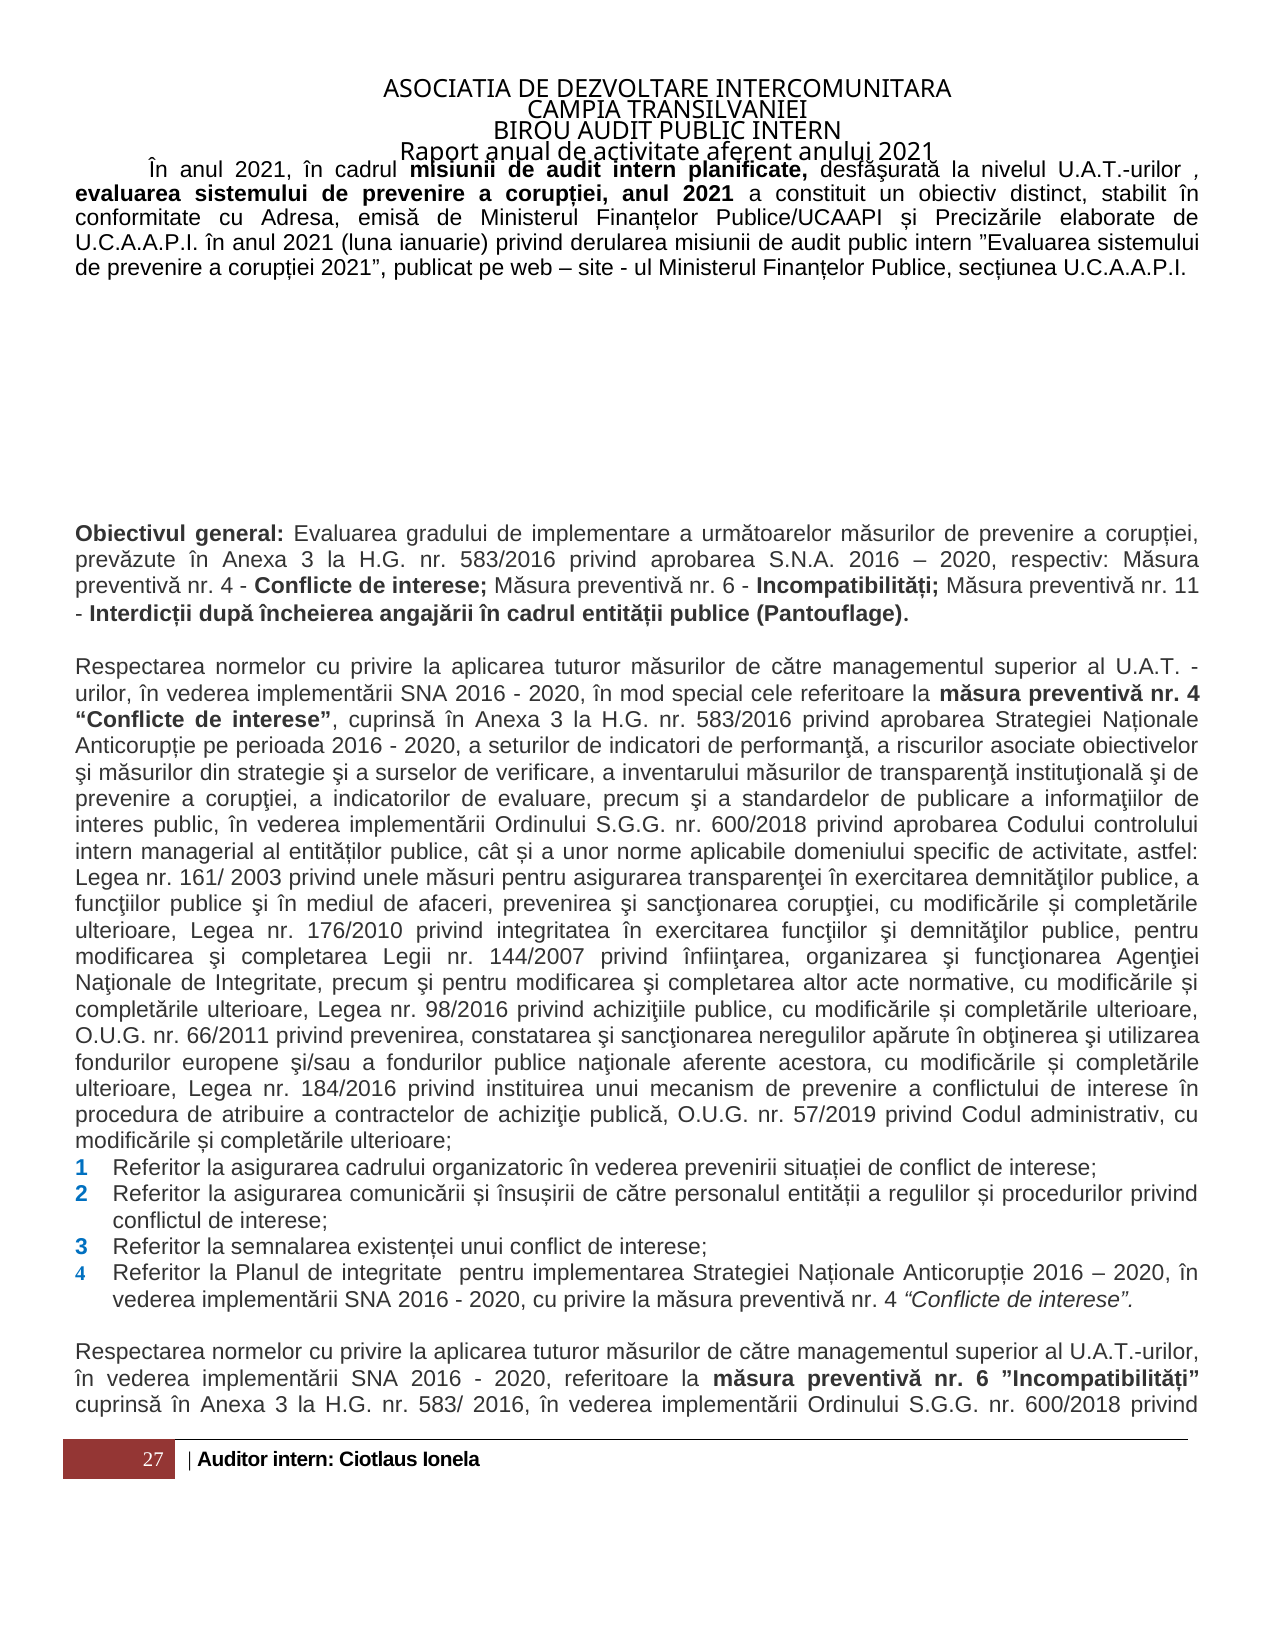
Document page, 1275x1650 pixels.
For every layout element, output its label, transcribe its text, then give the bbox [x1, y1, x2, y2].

text Obiectivul general: Evaluarea gradului de implementare a următoarelor măsurilor de prevenire a corupției, prevăzute în Anexa 3 la H.G. nr. 583/2016 privind aprobarea S.N.A. 2016 – 2020, respectiv: Măsura preventivă nr. 4 - Conflicte de interese; Măsura preventivă nr. 6 - Incompatibilități; Măsura preventivă nr. 11 - Interdicții după încheierea angajării în cadrul entității publice (Pantouflage). [75, 520, 1200, 627]
list Referitor la asigurarea cadrului organizatoric în vederea prevenirii situației de conflict de interese; [75, 1154, 1200, 1180]
text În anul 2021, în cadrul misiunii de audit intern planificate, desfăşurată la nivelul U.A.T.-urilor , evaluarea sistemului de prevenire a corupției, anul 2021 a constituit un obiectiv distinct, stabilit în conformitate cu Adresa, emisă de Ministerul Finanțelor Publice/UCAAPI și Precizările elaborate de U.C.A.A.P.I. în anul 2021 (luna ianuarie) privind derularea misiunii de audit public intern ”Evaluarea sistemului de prevenire a corupției 2021”, publicat pe web – site - ul Ministerul Finanțelor Publice, secțiunea U.C.A.A.P.I. [75, 159, 1200, 281]
list Referitor la Planul de integritate pentru implementarea Strategiei Naționale Anticorupție 2016 – 2020, în vederea implementării SNA 2016 - 2020, cu privire la măsura preventivă nr. 4 “Conflicte de interese”. [75, 1259, 1200, 1312]
text Respectarea normelor cu privire la aplicarea tuturor măsurilor de către managementul superior al U.A.T. -urilor, în vederea implementării SNA 2016 - 2020, în mod special cele referitoare la măsura preventivă nr. 4 “Conflicte de interese”, cuprinsă în Anexa 3 la H.G. nr. 583/2016 privind aprobarea Strategiei Naționale Anticorupție pe perioada 2016 - 2020, a seturilor de indicatori de performanţă, a riscurilor asociate obiectivelor şi măsurilor din strategie şi a surselor de verificare, a inventarului măsurilor de transparenţă instituţională şi de prevenire a corupţiei, a indicatorilor de evaluare, precum şi a standardelor de publicare a informaţiilor de interes public, în vederea implementării Ordinului S.G.G. nr. 600/2018 privind aprobarea Codului controlului intern managerial al entităților publice, cât și a unor norme aplicabile domeniului specific de activitate, astfel: Legea nr. 161/ 2003 privind unele măsuri pentru asigurarea transparenţei în exercitarea demnităţilor publice, a funcţiilor publice şi în mediul de afaceri, prevenirea şi sancţionarea corupţiei, cu modificările și completările ulterioare, Legea nr. 176/2010 privind integritatea în exercitarea funcţiilor şi demnităţilor publice, pentru modificarea şi completarea Legii nr. 144/2007 privind înfiinţarea, organizarea şi funcţionarea Agenţiei Naţionale de Integritate, precum şi pentru modificarea şi completarea altor acte normative, cu modificările și completările ulterioare, Legea nr. 98/2016 privind achiziţiile publice, cu modificările și completările ulterioare, O.U.G. nr. 66/2011 privind prevenirea, constatarea şi sancţionarea neregulilor apărute în obţinerea şi utilizarea fondurilor europene şi/sau a fondurilor publice naţionale aferente acestora, cu modificările și completările ulterioare, Legea nr. 184/2016 privind instituirea unui mecanism de prevenire a conflictului de interese în procedura de atribuire a contractelor de achiziţie publică, O.U.G. nr. 57/2019 privind Codul administrativ, cu modificările și completările ulterioare; [75, 653, 1200, 1154]
list Referitor la asigurarea comunicării și însușirii de către personalul entității a regulilor și procedurilor privind conflictul de interese; [75, 1180, 1200, 1233]
list Referitor la semnalarea existenței unui conflict de interese; [75, 1233, 1200, 1259]
text Respectarea normelor cu privire la aplicarea tuturor măsurilor de către managementul superior al U.A.T.-urilor, în vederea implementării SNA 2016 - 2020, referitoare la măsura preventivă nr. 6 ”Incompatibilități” cuprinsă în Anexa 3 la H.G. nr. 583/ 2016, în vederea implementării Ordinului S.G.G. nr. 600/2018 privind [75, 1338, 1200, 1417]
